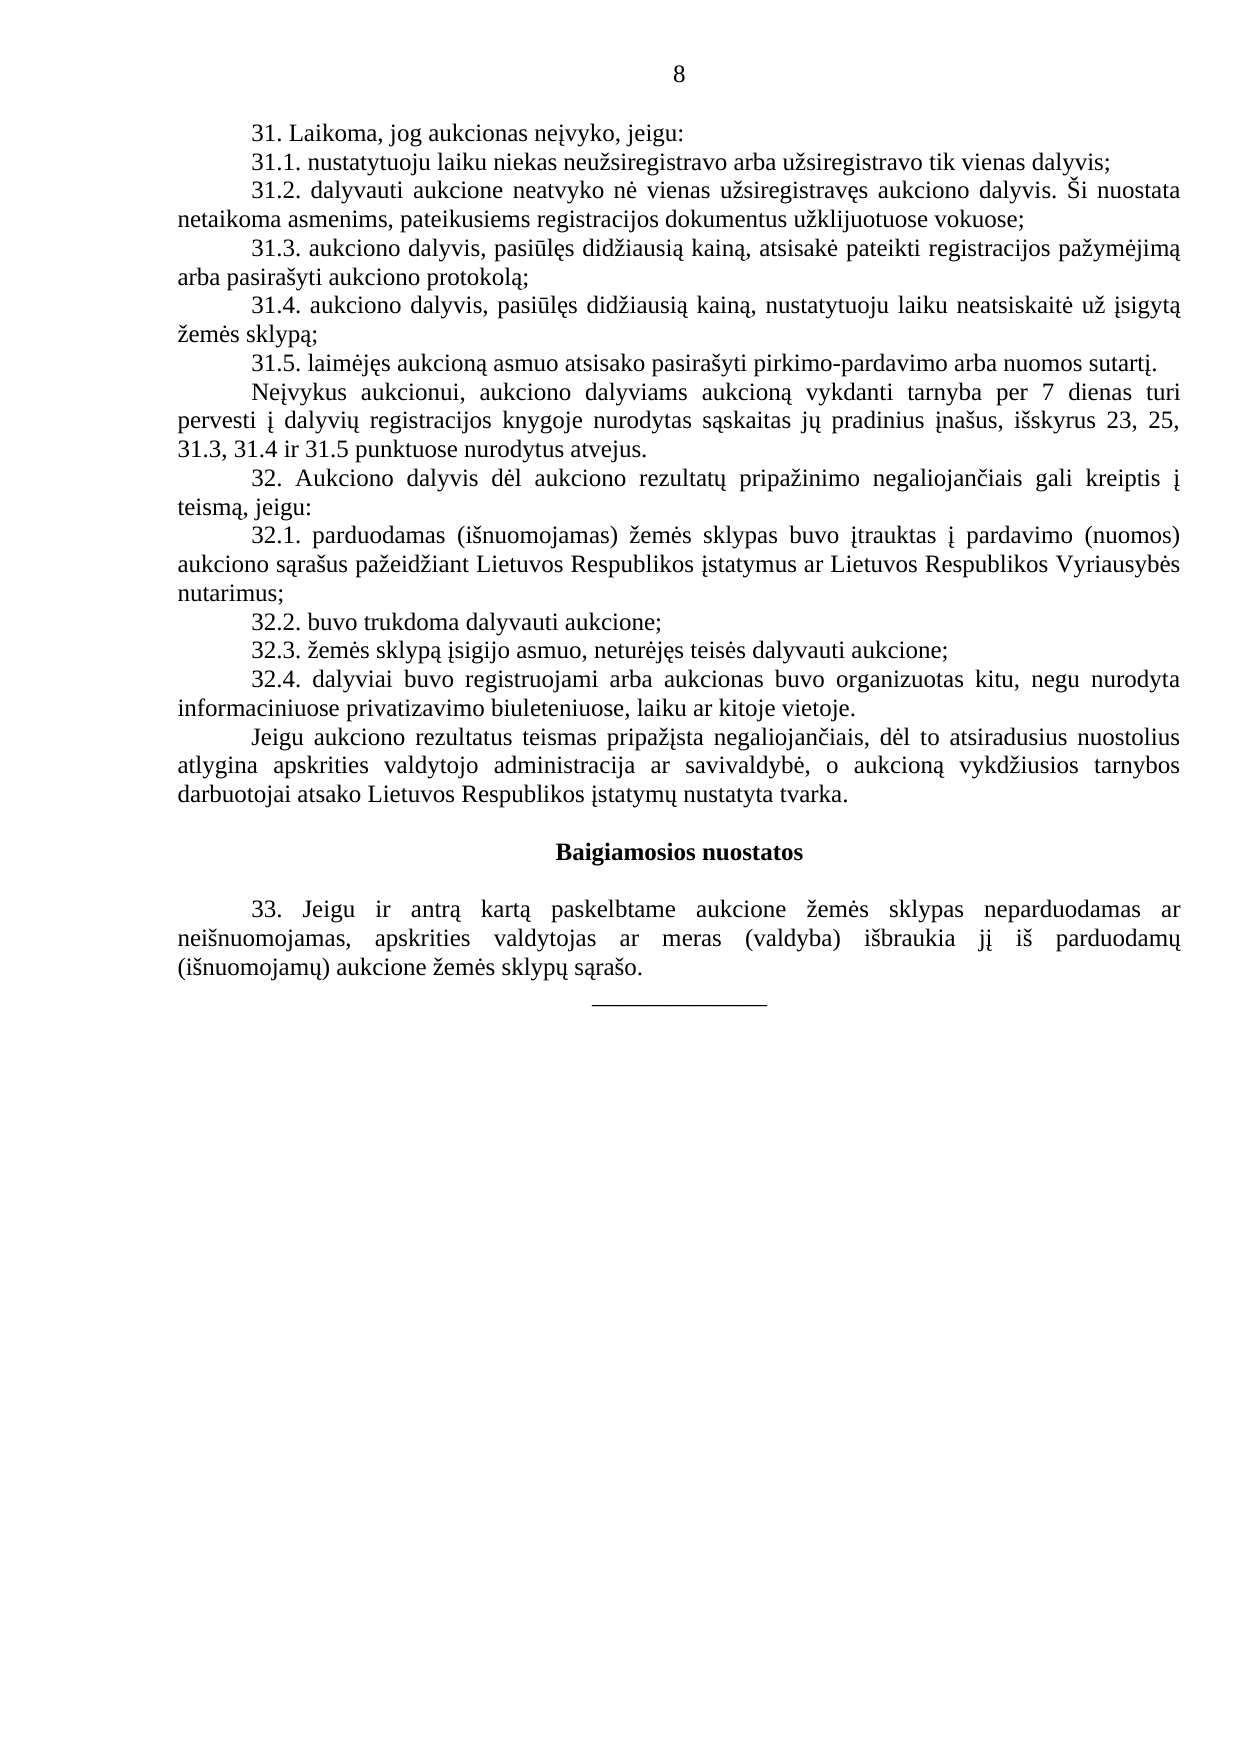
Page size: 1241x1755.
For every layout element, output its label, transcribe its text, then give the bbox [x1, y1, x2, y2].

text ______________ [177, 981, 1181, 1009]
text Jeigu aukciono rezultatus teismas pripažįsta negaliojančiais, dėl to atsiradusius nuostolius atlygina apskrities valdytojo administracija ar savivaldybė, o aukcioną vykdžiusios tarnybos darbuotojai atsako Lietuvos Respublikos įstatymų nustatyta tvarka. [177, 722, 1181, 808]
text 32. Aukciono dalyvis dėl aukciono rezultatų pripažinimo negaliojančiais gali kreiptis į teismą, jeigu: [177, 463, 1181, 521]
text 31.3. aukciono dalyvis, pasiūlęs didžiausią kainą, atsisakė pateikti registracijos pažymėjimą arba pasirašyti aukciono protokolą; [177, 233, 1181, 291]
text 32.2. buvo trukdoma dalyvauti aukcione; [177, 607, 1181, 636]
text 33. Jeigu ir antrą kartą paskelbtame aukcione žemės sklypas neparduodamas ar neišnuomojamas, apskrities valdytojas ar meras (valdyba) išbraukia jį iš parduodamų (išnuomojamų) aukcione žemės sklypų sąrašo. [177, 894, 1181, 981]
text 31.5. laimėjęs aukcioną asmuo atsisako pasirašyti pirkimo-pardavimo arba nuomos sutartį. [177, 348, 1181, 377]
text 32.4. dalyviai buvo registruojami arba aukcionas buvo organizuotas kitu, negu nurodyta informaciniuose privatizavimo biuleteniuose, laiku ar kitoje vietoje. [177, 664, 1181, 722]
text 32.3. žemės sklypą įsigijo asmuo, neturėjęs teisės dalyvauti aukcione; [177, 636, 1181, 664]
text 31.2. dalyvauti aukcione neatvyko nė vienas užsiregistravęs aukciono dalyvis. Ši nuostata netaikoma asmenims, pateikusiems registracijos dokumentus užklijuotuose vokuose; [177, 176, 1181, 233]
text 31. Laikoma, jog aukcionas neįvyko, jeigu: [177, 118, 1181, 147]
text 32.1. parduodamas (išnuomojamas) žemės sklypas buvo įtrauktas į pardavimo (nuomos) aukciono sąrašus pažeidžiant Lietuvos Respublikos įstatymus ar Lietuvos Respublikos Vyriausybės nutarimus; [177, 521, 1181, 607]
text Baigiamosios nuostatos [177, 837, 1181, 866]
text 31.4. aukciono dalyvis, pasiūlęs didžiausią kainą, nustatytuoju laiku neatsiskaitė už įsigytą žemės sklypą; [177, 291, 1181, 348]
text 31.1. nustatytuoju laiku niekas neužsiregistravo arba užsiregistravo tik vienas dalyvis; [177, 147, 1181, 176]
text Neįvykus aukcionui, aukciono dalyviams aukcioną vykdanti tarnyba per 7 dienas turi pervesti į dalyvių registracijos knygoje nurodytas sąskaitas jų pradinius įnašus, išskyrus 23, 25, 31.3, 31.4 ir 31.5 punktuose nurodytus atvejus. [177, 377, 1181, 463]
